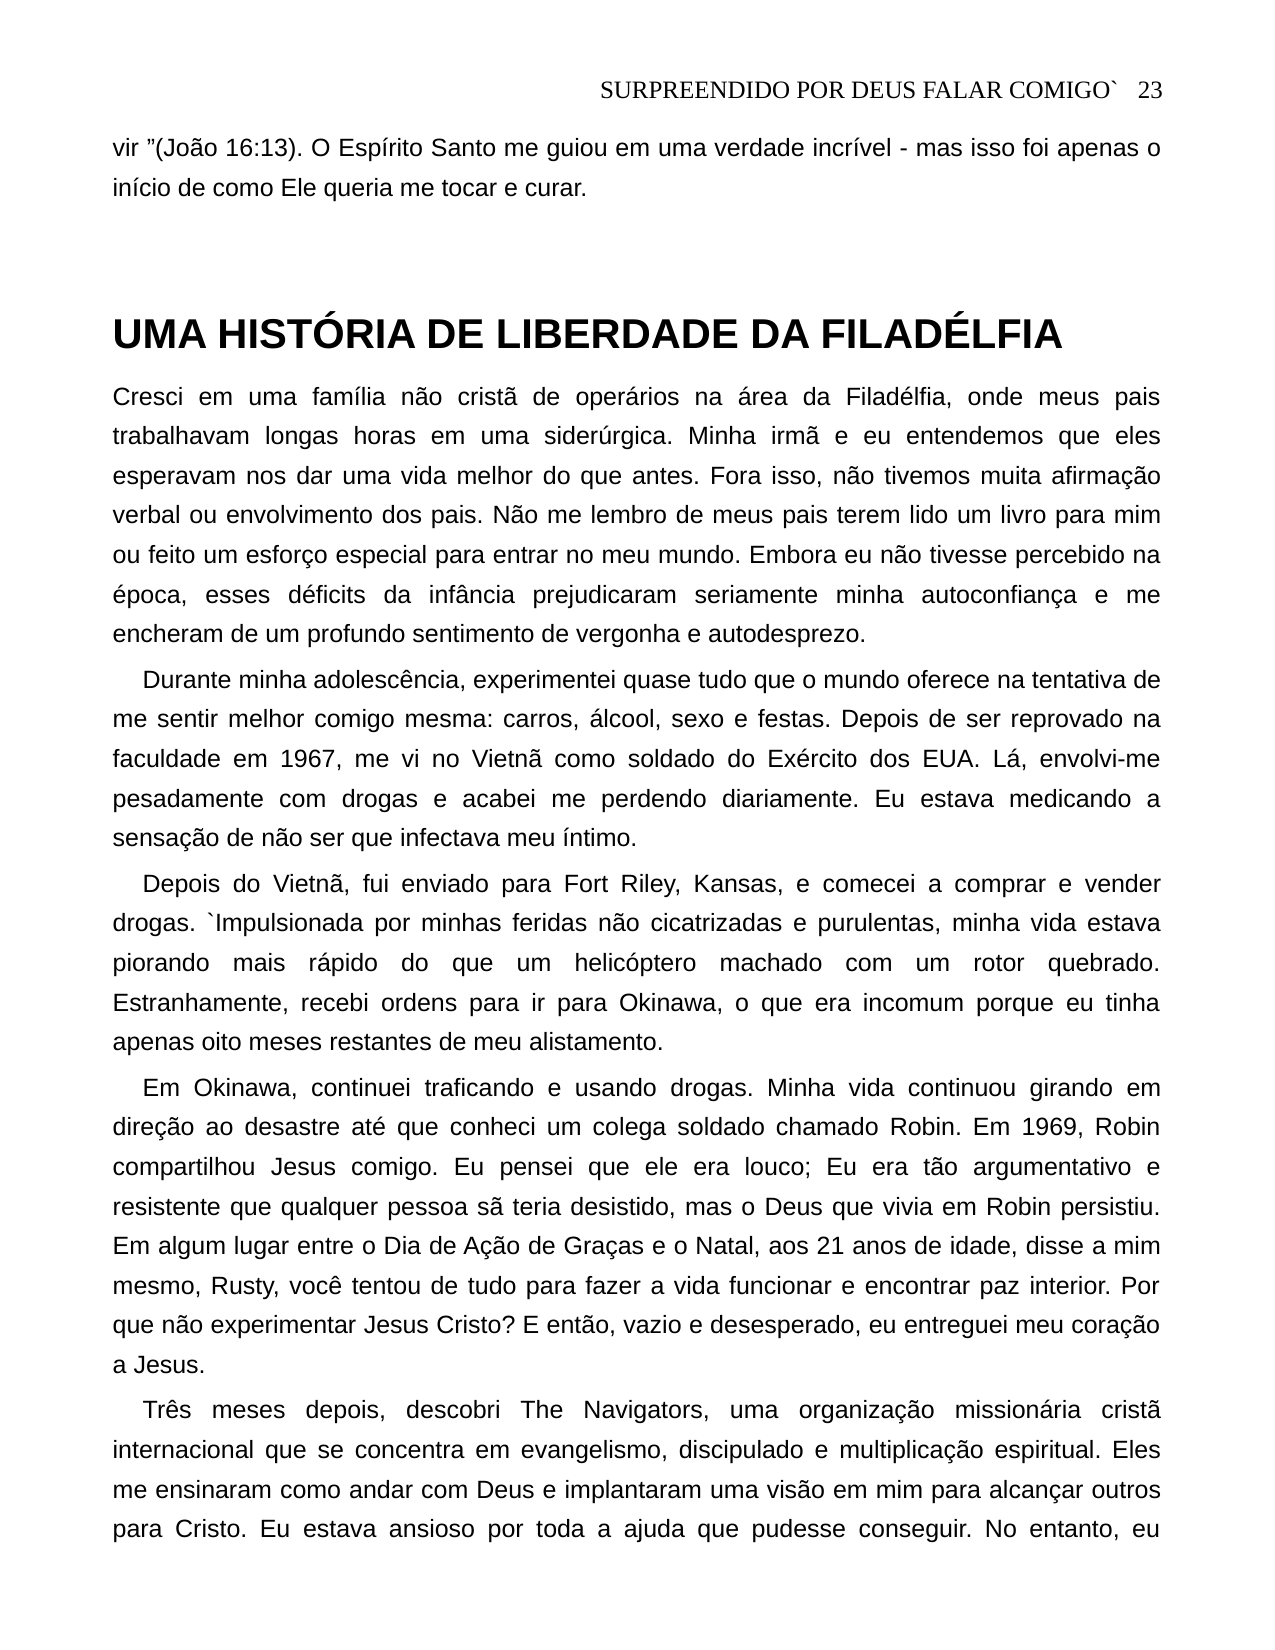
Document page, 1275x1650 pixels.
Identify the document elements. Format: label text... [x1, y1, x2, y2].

text Cresci em uma família não cristã de operários na área da Filadélfia, onde meus pais trabalhavam longas horas em uma siderúrgica. Minha irmã e eu entendemos que eles esperavam nos dar uma vida melhor do que antes. Fora isso, não tivemos muita afirmação verbal ou envolvimento dos pais. Não me lembro de meus pais terem lido um livro para mim ou feito um esforço especial para entrar no meu mundo. Embora eu não tivesse percebido na época, esses déficits da infância prejudicaram seriamente minha autoconfiança e me encheram de um profundo sentimento de vergonha e autodesprezo. [112, 382, 1162, 648]
text vir ”(João 16:13). O Espírito Santo me guiou em uma verdade incrível - mas isso foi apenas o início de como Ele queria me tocar e curar. [112, 133, 1162, 202]
text UMA HISTÓRIA DE LIBERDADE DA FILADÉLFIA [112, 310, 1162, 358]
text Depois do Vietnã, fui enviado para Fort Riley, Kansas, e comecei a comprar e vender drogas. `Impulsionada por minhas feridas não cicatrizadas e purulentas, minha vida estava piorando mais rápido do que um helicóptero machado com um rotor quebrado. Estranhamente, recebi ordens para ir para Okinawa, o que era incomum porque eu tinha apenas oito meses restantes de meu alistamento. [112, 869, 1162, 1056]
text Durante minha adolescência, experimentei quase tudo que o mundo oferece na tentativa de me sentir melhor comigo mesma: carros, álcool, sexo e festas. Depois de ser reprovado na faculdade em 1967, me vi no Vietnã como soldado do Exército dos EUA. Lá, envolvi-me pesadamente com drogas e acabei me perdendo diariamente. Eu estava medicando a sensação de não ser que infectava meu íntimo. [112, 665, 1162, 852]
text Três meses depois, descobri The Navigators, uma organização missionária cristã internacional que se concentra em evangelismo, discipulado e multiplicação espiritual. Eles me ensinaram como andar com Deus e implantaram uma visão em mim para alcançar outros para Cristo. Eu estava ansioso por toda a ajuda que pudesse conseguir. No entanto, eu [112, 1396, 1162, 1543]
text Em Okinawa, continuei traficando e usando drogas. Minha vida continuou girando em direção ao desastre até que conheci um colega soldado chamado Robin. Em 1969, Robin compartilhou Jesus comigo. Eu pensei que ele era louco; Eu era tão argumentativo e resistente que qualquer pessoa sã teria desistido, mas o Deus que vivia em Robin persistiu. Em algum lugar entre o Dia de Ação de Graças e o Natal, aos 21 anos de idade, disse a mim mesmo, Rusty, você tentou de tudo para fazer a vida funcionar e encontrar paz interior. Por que não experimentar Jesus Cristo? E então, vazio e desesperado, eu entreguei meu coração a Jesus. [112, 1073, 1162, 1379]
